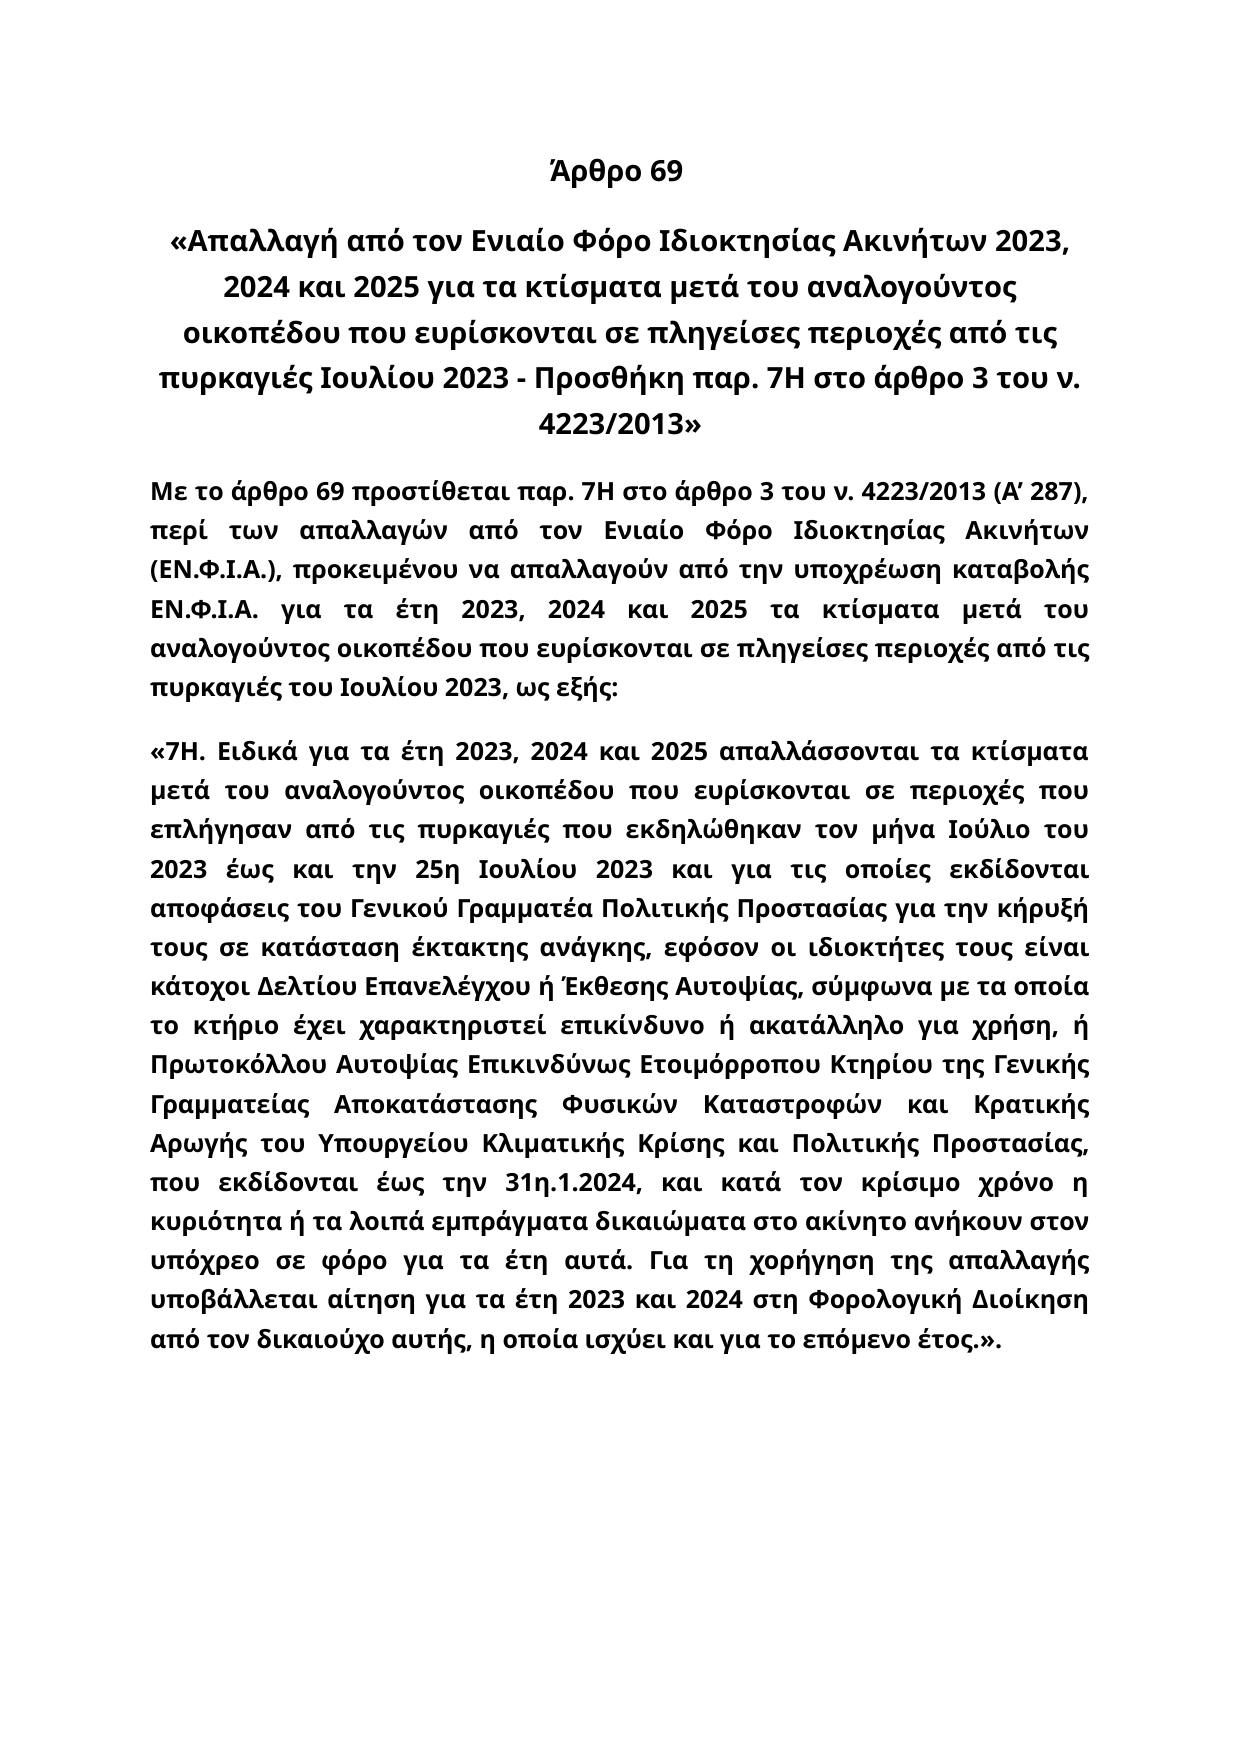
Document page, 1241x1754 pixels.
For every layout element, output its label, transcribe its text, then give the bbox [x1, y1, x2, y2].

subtitle Άρθρο 69 [150, 150, 1090, 190]
text «7Η. Ειδικά για τα έτη 2023, 2024 και 2025 απαλλάσσονται τα κτίσματα μετά του αναλογούντος οικοπέδου που ευρίσκονται σε περιοχές που επλήγησαν από τις πυρκαγιές που εκδηλώθηκαν τον μήνα Ιούλιο του 2023 έως και την 25η Ιουλίου 2023 και για τις οποίες εκδίδονται αποφάσεις του Γενικού Γραμματέα Πολιτικής Προστασίας για την κήρυξή τους σε κατάσταση έκτακτης ανάγκης, εφόσον οι ιδιοκτήτες τους είναι κάτοχοι Δελτίου Επανελέγχου ή Έκθεσης Αυτοψίας, σύμφωνα με τα οποία το κτήριο έχει χαρακτηριστεί επικίνδυνο ή ακατάλληλο για χρήση, ή Πρωτοκόλλου Αυτοψίας Επικινδύνως Ετοιμόρροπου Κτηρίου της Γενικής Γραμματείας Αποκατάστασης Φυσικών Καταστροφών και Κρατικής Αρωγής του Υπουργείου Κλιματικής Κρίσης και Πολιτικής Προστασίας, που εκδίδονται έως την 31η.1.2024, και κατά τον κρίσιμο χρόνο η κυριότητα ή τα λοιπά εμπράγματα δικαιώματα στο ακίνητο ανήκουν στον υπόχρεο σε φόρο για τα έτη αυτά. Για τη χορήγηση της απαλλαγής υποβάλλεται αίτηση για τα έτη 2023 και 2024 στη Φορολογική Διοίκηση από τον δικαιούχο αυτής, η οποία ισχύει και για το επόμενο έτος.». [150, 734, 1090, 1355]
subtitle «Απαλλαγή από τον Ενιαίο Φόρο Ιδιοκτησίας Ακινήτων 2023, 2024 και 2025 για τα κτίσματα μετά του αναλογούντος οικοπέδου που ευρίσκονται σε πληγείσες περιοχές από τις πυρκαγιές Ιουλίου 2023 - Προσθήκη παρ. 7H στο άρθρο 3 του ν. 4223/2013» [150, 221, 1090, 443]
text Με το άρθρο 69 προστίθεται παρ. 7Η στο άρθρο 3 του ν. 4223/2013 (Α’ 287), περί των απαλλαγών από τον Ενιαίο Φόρο Ιδιοκτησίας Ακινήτων (ΕΝ.Φ.Ι.Α.), προκειμένου να απαλλαγούν από την υποχρέωση καταβολής ΕΝ.Φ.Ι.Α. για τα έτη 2023, 2024 και 2025 τα κτίσματα μετά του αναλογούντος οικοπέδου που ευρίσκονται σε πληγείσες περιοχές από τις πυρκαγιές του Ιουλίου 2023, ως εξής: [150, 474, 1090, 704]
